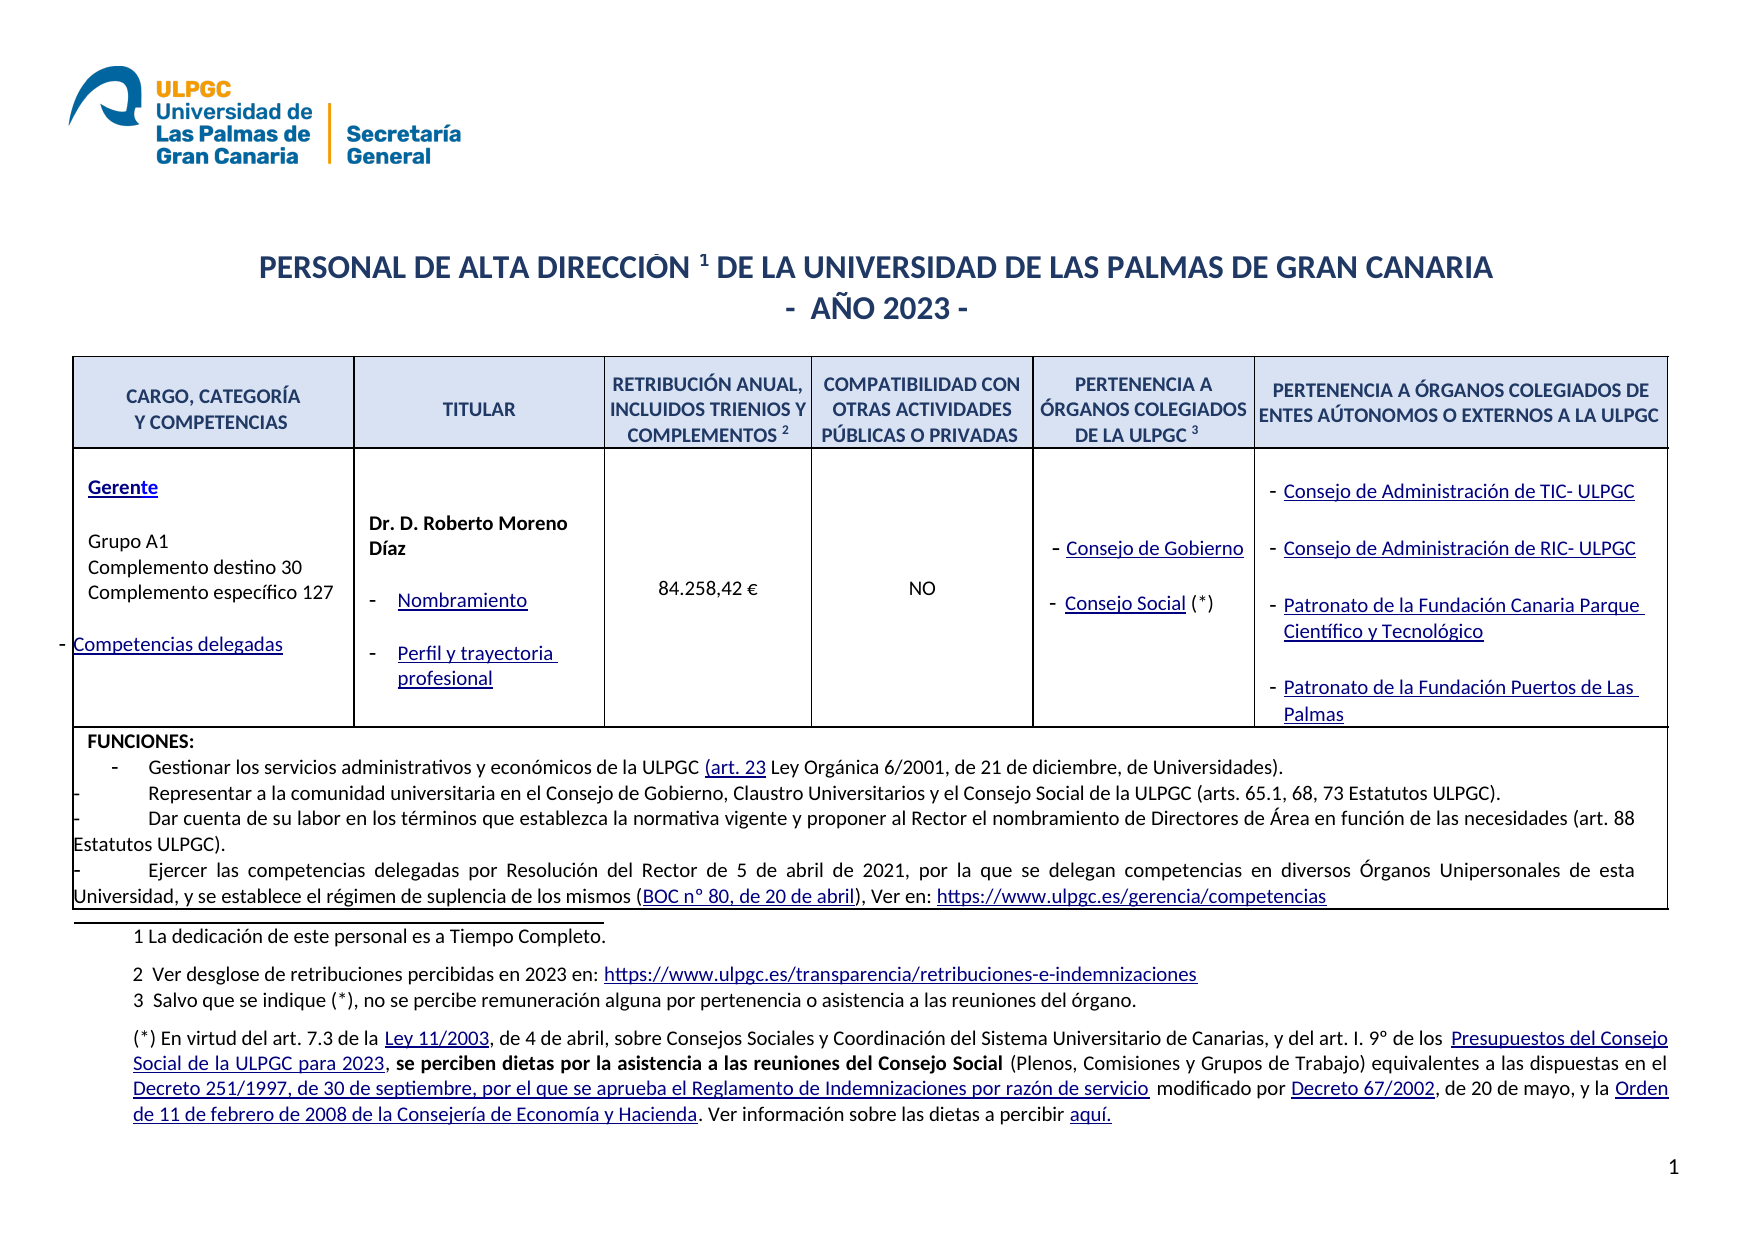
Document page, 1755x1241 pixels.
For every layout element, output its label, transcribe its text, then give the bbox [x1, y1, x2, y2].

text La dedicación de este personal es a Tiempo Completo. [133, 923, 1595, 949]
table_header PERTENENCIA A ÓRGANOS COLEGIADOS DE LA ULPGC [1034, 357, 1254, 447]
table_cell NO [812, 449, 1032, 726]
table_header CARGO, CATEGORÍA Y COMPETENCIAS [74, 357, 353, 447]
table_cell Dr. D. Roberto Moreno Díaz Nombramiento Perfil y trayectoria profesional [355, 449, 604, 726]
table_header PERTENENCIA A ÓRGANOS COLEGIADOS DE ENTES AÚTONOMOS O EXTERNOS A LA ULPGC [1255, 357, 1667, 447]
table_header TITULAR [355, 357, 604, 447]
table_cell 84.258,42 € [605, 449, 811, 726]
table_header COMPATIBILIDAD CON OTRAS ACTIVIDADES PÚBLICAS O PRIVADAS [812, 357, 1032, 447]
text PERSONAL DE ALTA DIRECCIÓN DE LA UNIVERSIDAD DE LAS PALMAS DE GRAN CANARIA [74, 246, 1679, 287]
table_cell Gerente Grupo A1 Complemento destino 30 Complemento específico 127 Competencias delegadas [74, 449, 353, 726]
text - AÑO 2023 - [74, 287, 1679, 327]
table_cell FUNCIONES: Gestionar los servicios administrativos y económicos de la ULPGC (art. 23 Ley Orgánica 6/2001, de 21 de diciembre, de Universidades). Representar a la comunidad universitaria en el Consejo de Gobierno, Claustro Universitarios y el Consejo Social de la ULPGC (arts. 65.1, 68, 73 Estatutos ULPGC). Dar cuenta de su labor en los términos que establezca la normativa vigente y proponer al Rector el nombramiento de Directores de Área en función de las necesidades (art. 88 Estatutos ULPGC). Ejercer las competencias delegadas por Resolución del Rector de 5 de abril de 2021, por la que se delegan competencias en diversos Órganos Unipersonales de esta Universidad, y se establece el régimen de suplencia de los mismos (BOC nº 80, de 20 de abril), Ver en: https://www.ulpgc.es/gerencia/competencias [74, 728, 1667, 908]
table_cell - Consejo de Gobierno Consejo Social (*) [1034, 449, 1254, 726]
table_header RETRIBUCIÓN ANUAL, INCLUIDOS TRIENIOS Y COMPLEMENTOS [605, 357, 811, 447]
table_cell Consejo de Administración de TIC- ULPGC Consejo de Administración de RIC- ULPGC Patronato de la Fundación Canaria Parque Científico y Tecnológico Patronato de la Fundación Puertos de Las Palmas [1255, 449, 1667, 726]
